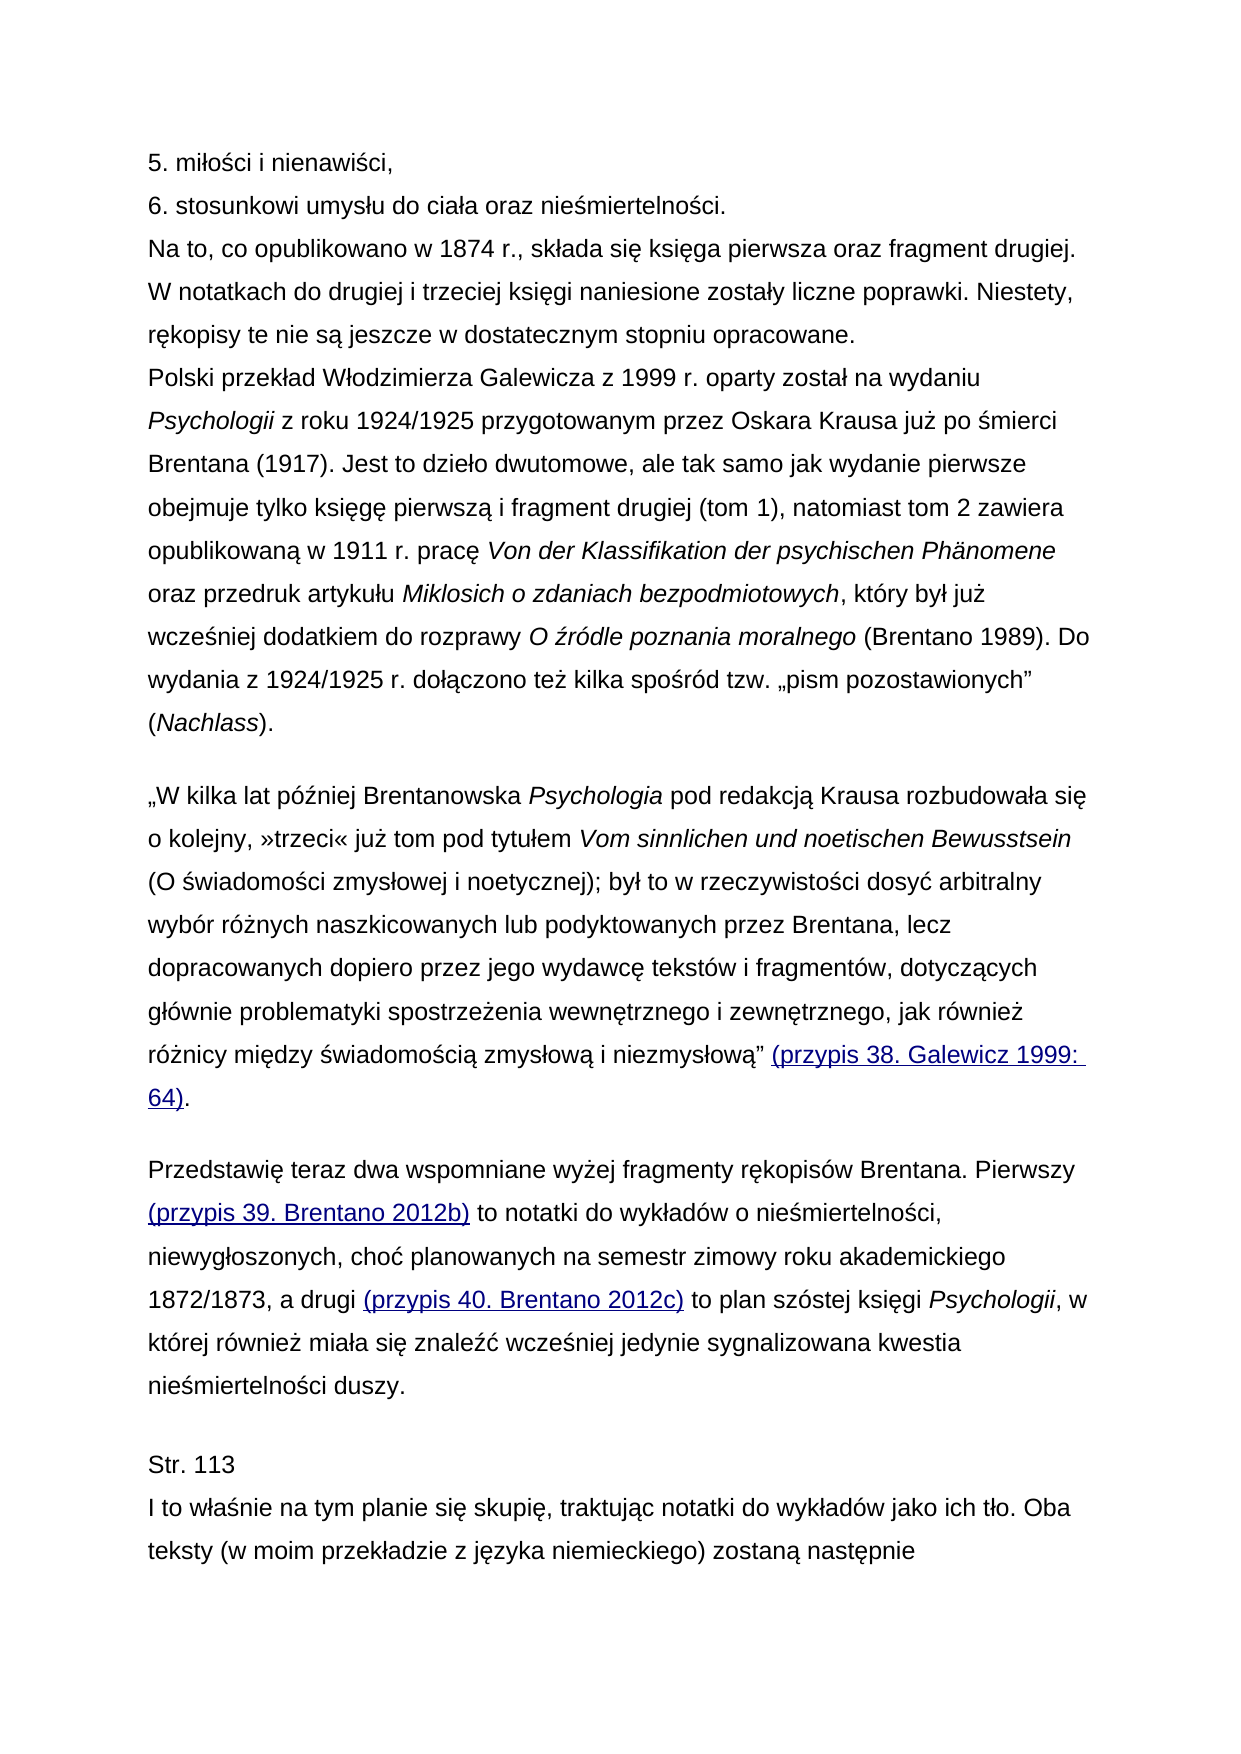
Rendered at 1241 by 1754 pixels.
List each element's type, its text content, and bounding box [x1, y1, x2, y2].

text „W kilka lat później Brentanowska Psychologia pod redakcją Krausa rozbudowała się o kolejny, »trzeci« już tom pod tytułem Vom sinnlichen und noetischen Bewusstsein (O świadomości zmysłowej i noetycznej); był to w rzeczywistości dosyć arbitralny wybór różnych naszkicowanych lub podyktowanych przez Brentana, lecz dopracowanych dopiero przez jego wydawcę tekstów i fragmentów, dotyczących głównie problematyki spostrzeżenia wewnętrznego i zewnętrznego, jak również różnicy między świadomością zmysłową i niezmysłową” (przypis 38. Galewicz 1999: 64). [148, 781, 1093, 1111]
text 6. stosunkowi umysłu do ciała oraz nieśmiertelności. [148, 191, 1093, 219]
text Na to, co opublikowano w 1874 r., składa się księga pierwsza oraz fragment drugiej. W notatkach do drugiej i trzeciej księgi naniesione zostały liczne poprawki. Niestety, rękopisy te nie są jeszcze w dostatecznym stopniu opracowane. [148, 234, 1093, 349]
text Polski przekład Włodzimierza Galewicza z 1999 r. oparty został na wydaniu Psychologii z roku 1924/1925 przygotowanym przez Oskara Krausa już po śmierci Brentana (1917). Jest to dzieło dwutomowe, ale tak samo jak wydanie pierwsze obejmuje tylko księgę pierwszą i fragment drugiej (tom 1), natomiast tom 2 zawiera opublikowaną w 1911 r. pracę Von der Klassifikation der psychischen Phänomene oraz przedruk artykułu Miklosich o zdaniach bezpodmiotowych, który był już wcześniej dodatkiem do rozprawy O źródle poznania moralnego (Brentano 1989). Do wydania z 1924/1925 r. dołączono też kilka spośród tzw. „pism pozostawionych” (Nachlass). [148, 363, 1093, 737]
text 5. miłości i nienawiści, [148, 148, 1093, 176]
text I to właśnie na tym planie się skupię, traktując notatki do wykładów jako ich tło. Oba teksty (w moim przekładzie z języka niemieckiego) zostaną następnie [148, 1493, 1093, 1565]
text Przedstawię teraz dwa wspomniane wyżej fragmenty rękopisów Brentana. Pierwszy (przypis 39. Brentano 2012b) to notatki do wykładów o nieśmiertelności, niewygłoszonych, choć planowanych na semestr zimowy roku akademickiego 1872/1873, a drugi (przypis 40. Brentano 2012c) to plan szóstej księgi Psychologii, w której również miała się znaleźć wcześniej jedynie sygnalizowana kwestia nieśmiertelności duszy. [148, 1155, 1093, 1400]
text Str. 113 [148, 1450, 1093, 1479]
